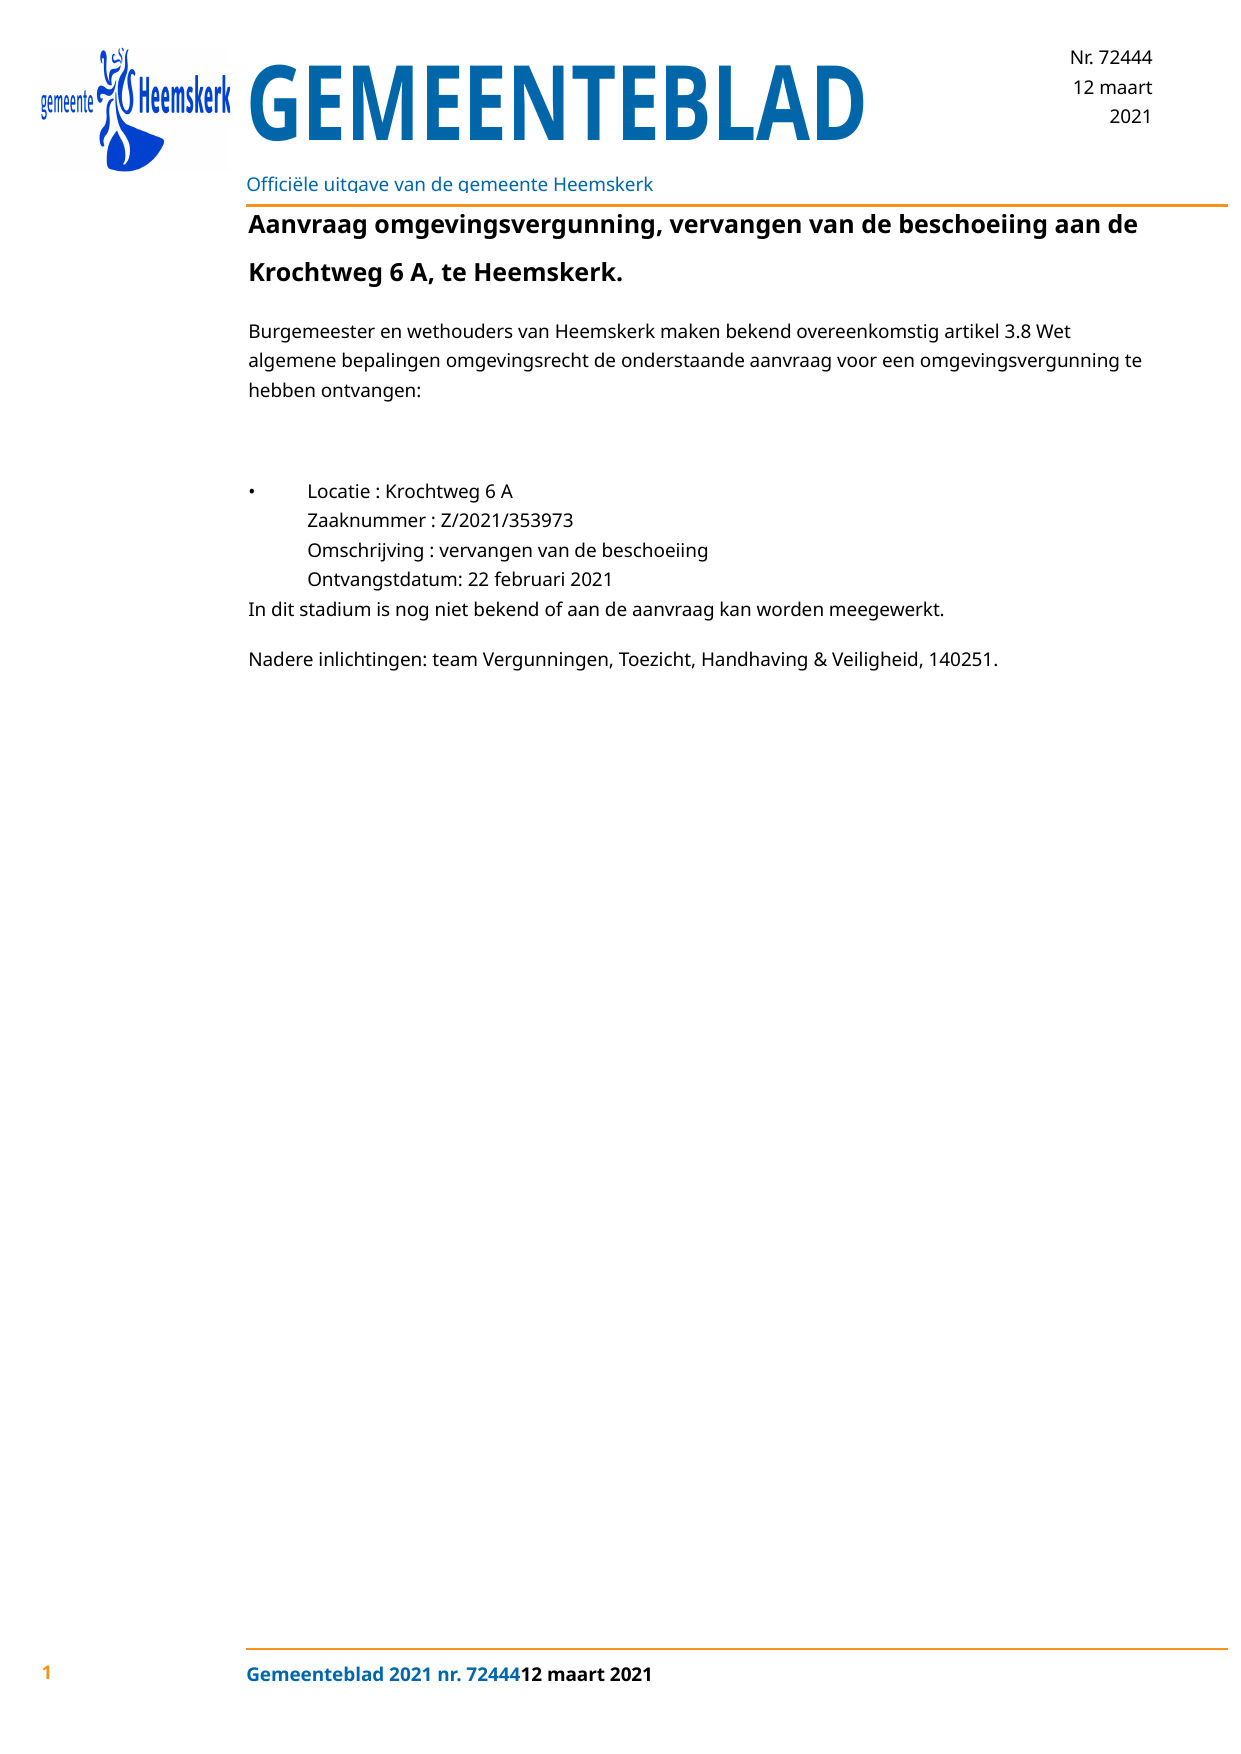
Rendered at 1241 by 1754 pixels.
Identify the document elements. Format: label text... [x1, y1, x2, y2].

list Ontvangstdatum: 22 februari 2021 [248, 567, 1152, 592]
text Aanvraag omgevingsvergunning, vervangen van de beschoeiing aan de Krochtweg 6 A, te Heemskerk. [248, 207, 1152, 288]
text Nadere inlichtingen: team Vergunningen, Toezicht, Handhaving & Veiligheid, 140251. [248, 647, 1152, 672]
text In dit stadium is nog niet bekend of aan de aanvraag kan worden meegewerkt. [248, 596, 1152, 622]
list Zaaknummer : Z/2021/353973 [248, 507, 1152, 533]
list Locatie : Krochtweg 6 A [248, 478, 1152, 504]
text Burgemeester en wethouders van Heemskerk maken bekend overeenkomstig artikel 3.8 Wet algemene bepalingen omgevingsrecht de onderstaande aanvraag voor een omgevingsvergunning te hebben ontvangen: [248, 318, 1152, 403]
picture [41, 47, 231, 172]
list Omschrijving : vervangen van de beschoeiing [248, 537, 1152, 563]
